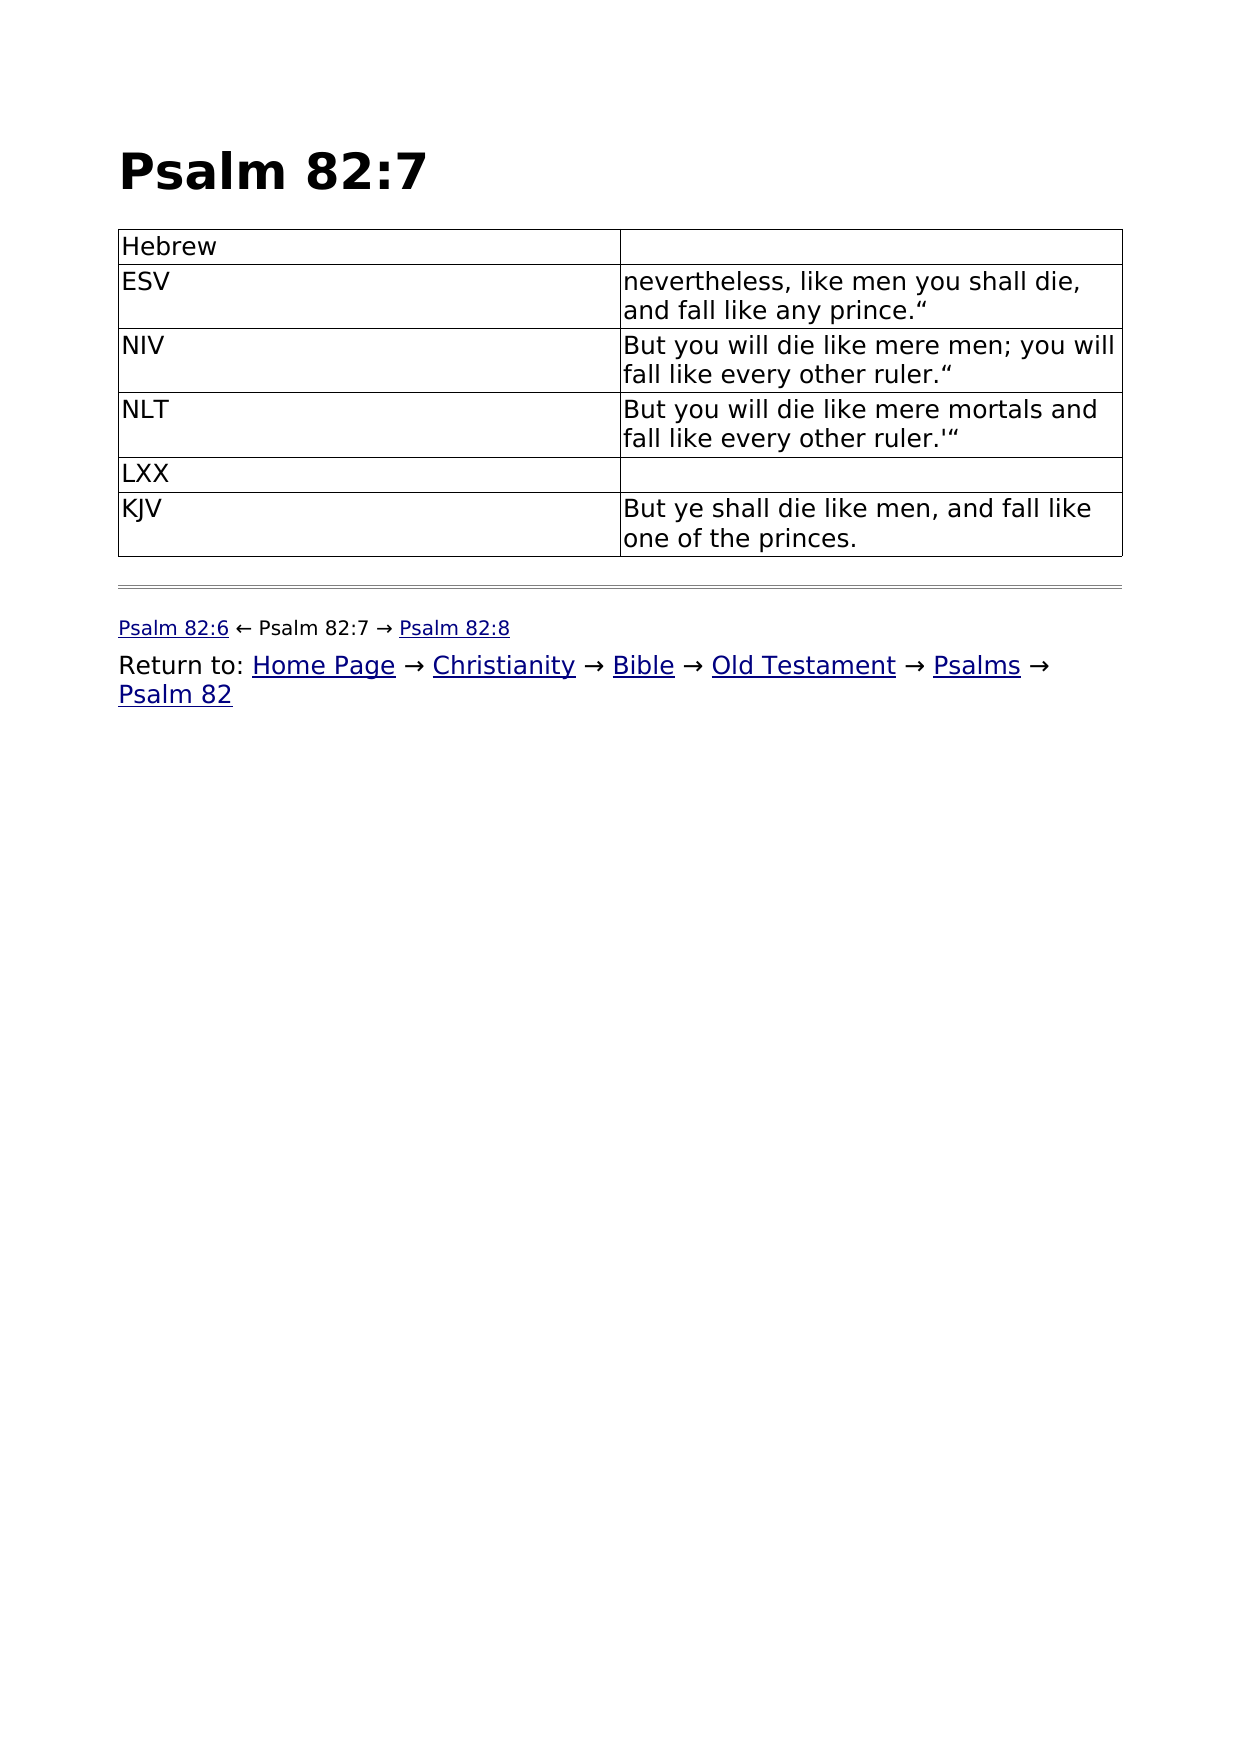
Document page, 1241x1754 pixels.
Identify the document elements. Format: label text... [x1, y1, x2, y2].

table_cell LXX [119, 458, 620, 492]
table_cell NLT [119, 393, 620, 457]
table_cell But you will die like mere men; you will fall like every other ruler.“ [621, 329, 1122, 392]
table_cell But you will die like mere mortals and fall like every other ruler.'“ [621, 393, 1122, 457]
table_cell ESV [119, 265, 620, 328]
text Psalm 82:6 ← Psalm 82:7 → Psalm 82:8 [118, 617, 1122, 651]
table_cell NIV [119, 329, 620, 392]
subtitle Psalm 82:7 [118, 143, 1122, 201]
table_cell nevertheless, like men you shall die, and fall like any prince.“ [621, 265, 1122, 328]
table_cell KJV [119, 493, 620, 556]
table_header [621, 230, 1122, 264]
text Return to: Home Page → Christianity → Bible → Old Testament → Psalms → Psalm 82 [118, 651, 1122, 709]
table_header Hebrew [119, 230, 620, 264]
table_cell [621, 458, 1122, 492]
table_cell But ye shall die like men, and fall like one of the princes. [621, 493, 1122, 556]
